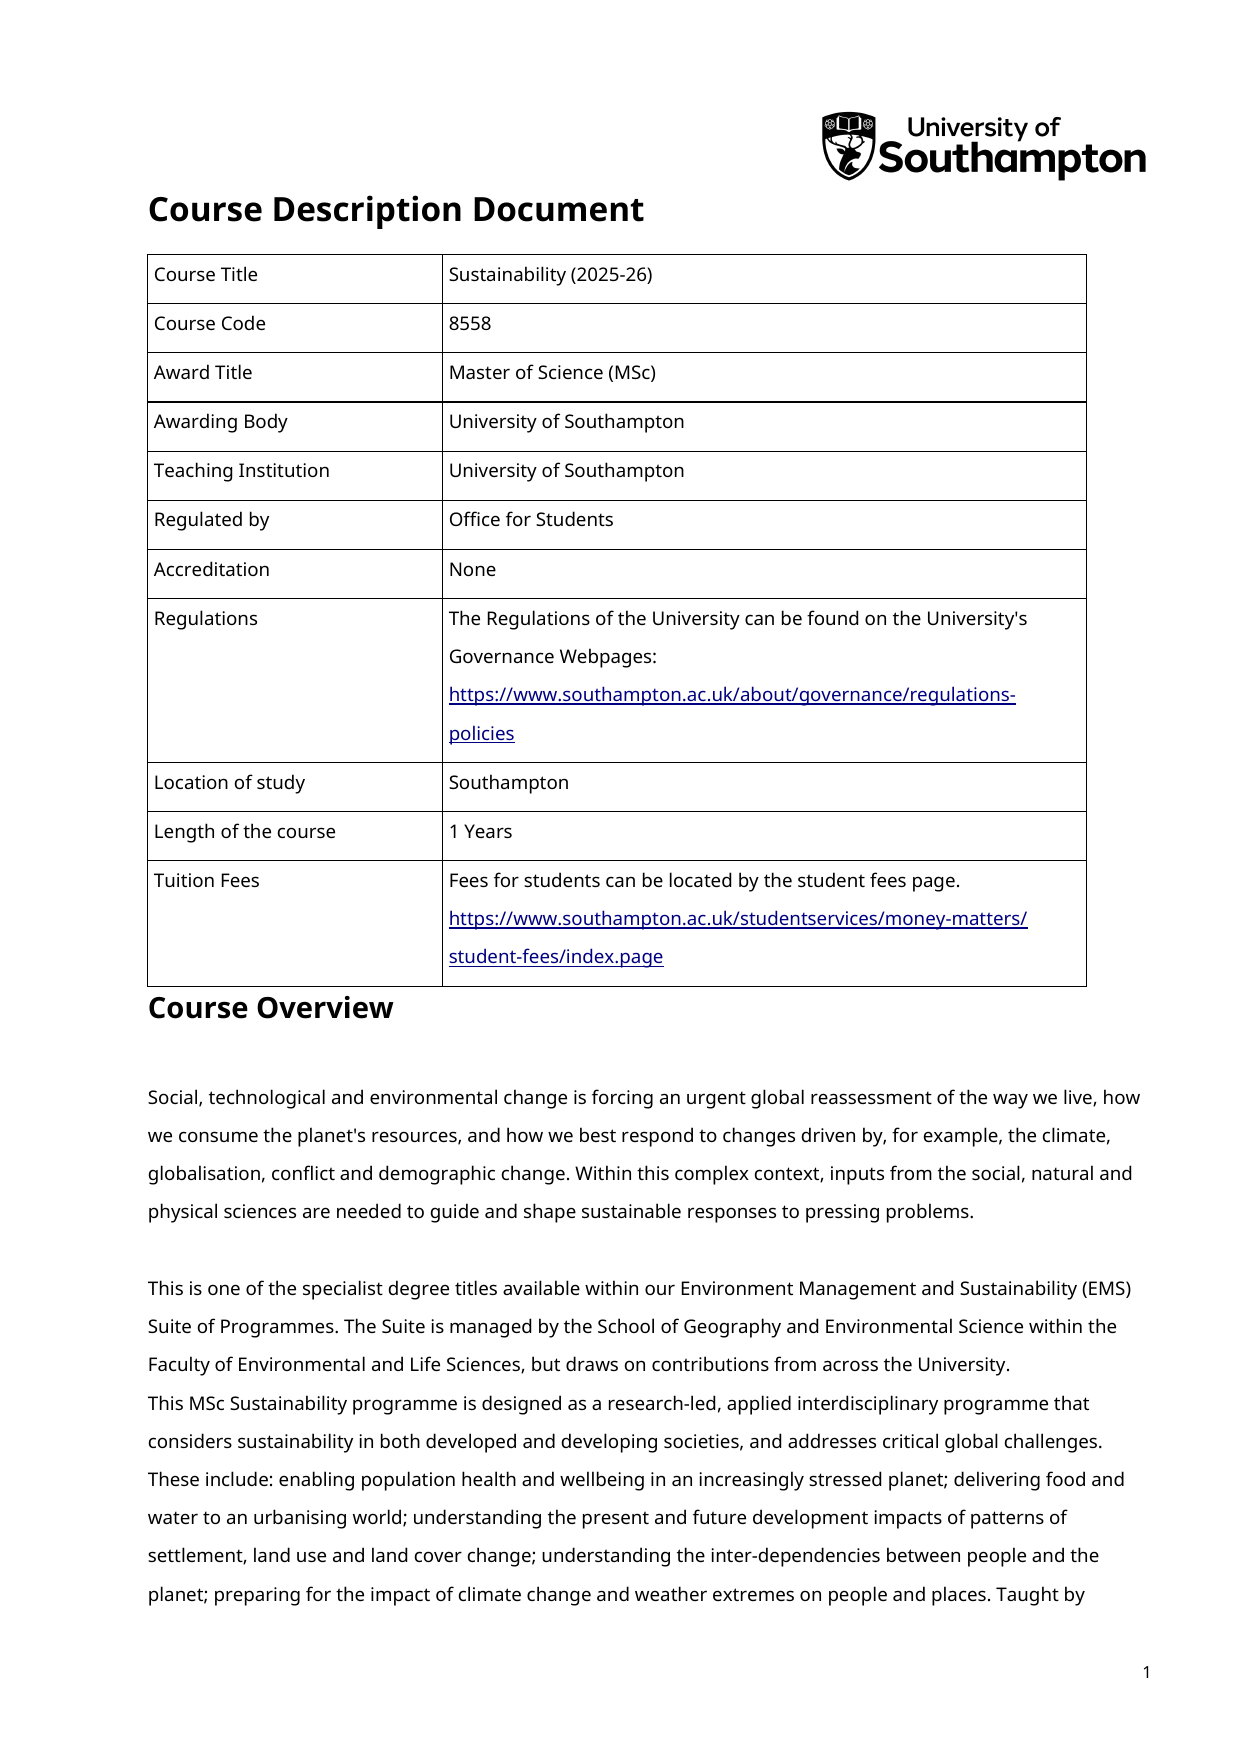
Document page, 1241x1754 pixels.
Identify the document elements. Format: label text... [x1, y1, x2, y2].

table_cell University of Southampton [443, 403, 1086, 451]
table_cell Length of the course [148, 812, 442, 860]
subtitle Course Overview [148, 987, 1152, 1027]
table_cell Accreditation [148, 550, 442, 598]
table_cell None [443, 550, 1086, 598]
table_cell The Regulations of the University can be found on the University's Governance Webpages: https://www.southampton.ac.uk/about/governance/regulations-policies [443, 599, 1086, 762]
subtitle Course Description Document [148, 186, 1152, 231]
table_cell Awarding Body [148, 403, 442, 451]
table_cell 8558 [443, 304, 1086, 352]
table_cell Master of Science (MSc) [443, 353, 1086, 401]
table_cell Southampton [443, 763, 1086, 811]
table_header Sustainability (2025-26) [443, 255, 1086, 303]
table_cell Regulations [148, 599, 442, 762]
table_cell Regulated by [148, 501, 442, 549]
table_cell Award Title [148, 353, 442, 401]
table_cell Teaching Institution [148, 452, 442, 500]
table_cell Fees for students can be located by the student fees page. https://www.southampton.ac.uk/studentservices/money-matters/student-fees/index.page [443, 861, 1086, 986]
text Social, technological and environmental change is forcing an urgent global reassessment of the way we live, how we consume the planet's resources, and how we best respond to changes driven by, for example, the climate, globalisation, conflict and demographic change. Within this complex context, inputs from the social, natural and physical sciences are needed to guide and shape sustainable responses to pressing problems. This is one of the specialist degree titles available within our Environment Management and Sustainability (EMS) Suite of Programmes. The Suite is managed by the School of Geography and Environmental Science within the Faculty of Environmental and Life Sciences, but draws on contributions from across the University. This MSc Sustainability programme is designed as a research-led, applied interdisciplinary programme that considers sustainability in both developed and developing societies, and addresses critical global challenges. These include: enabling population health and wellbeing in an increasingly stressed planet; delivering food and water to an urbanising world; understanding the present and future development impacts of patterns of settlement, land use and land cover change; understanding the inter-dependencies between people and the planet; preparing for the impact of climate change and weather extremes on people and places. Taught by [148, 1084, 1152, 1606]
table_header Course Title [148, 255, 442, 303]
table_cell Location of study [148, 763, 442, 811]
table_cell University of Southampton [443, 452, 1086, 500]
table_cell Office for Students [443, 501, 1086, 549]
table_cell Course Code [148, 304, 442, 352]
table_cell Tuition Fees [148, 861, 442, 986]
table_cell 1 Years [443, 812, 1086, 860]
